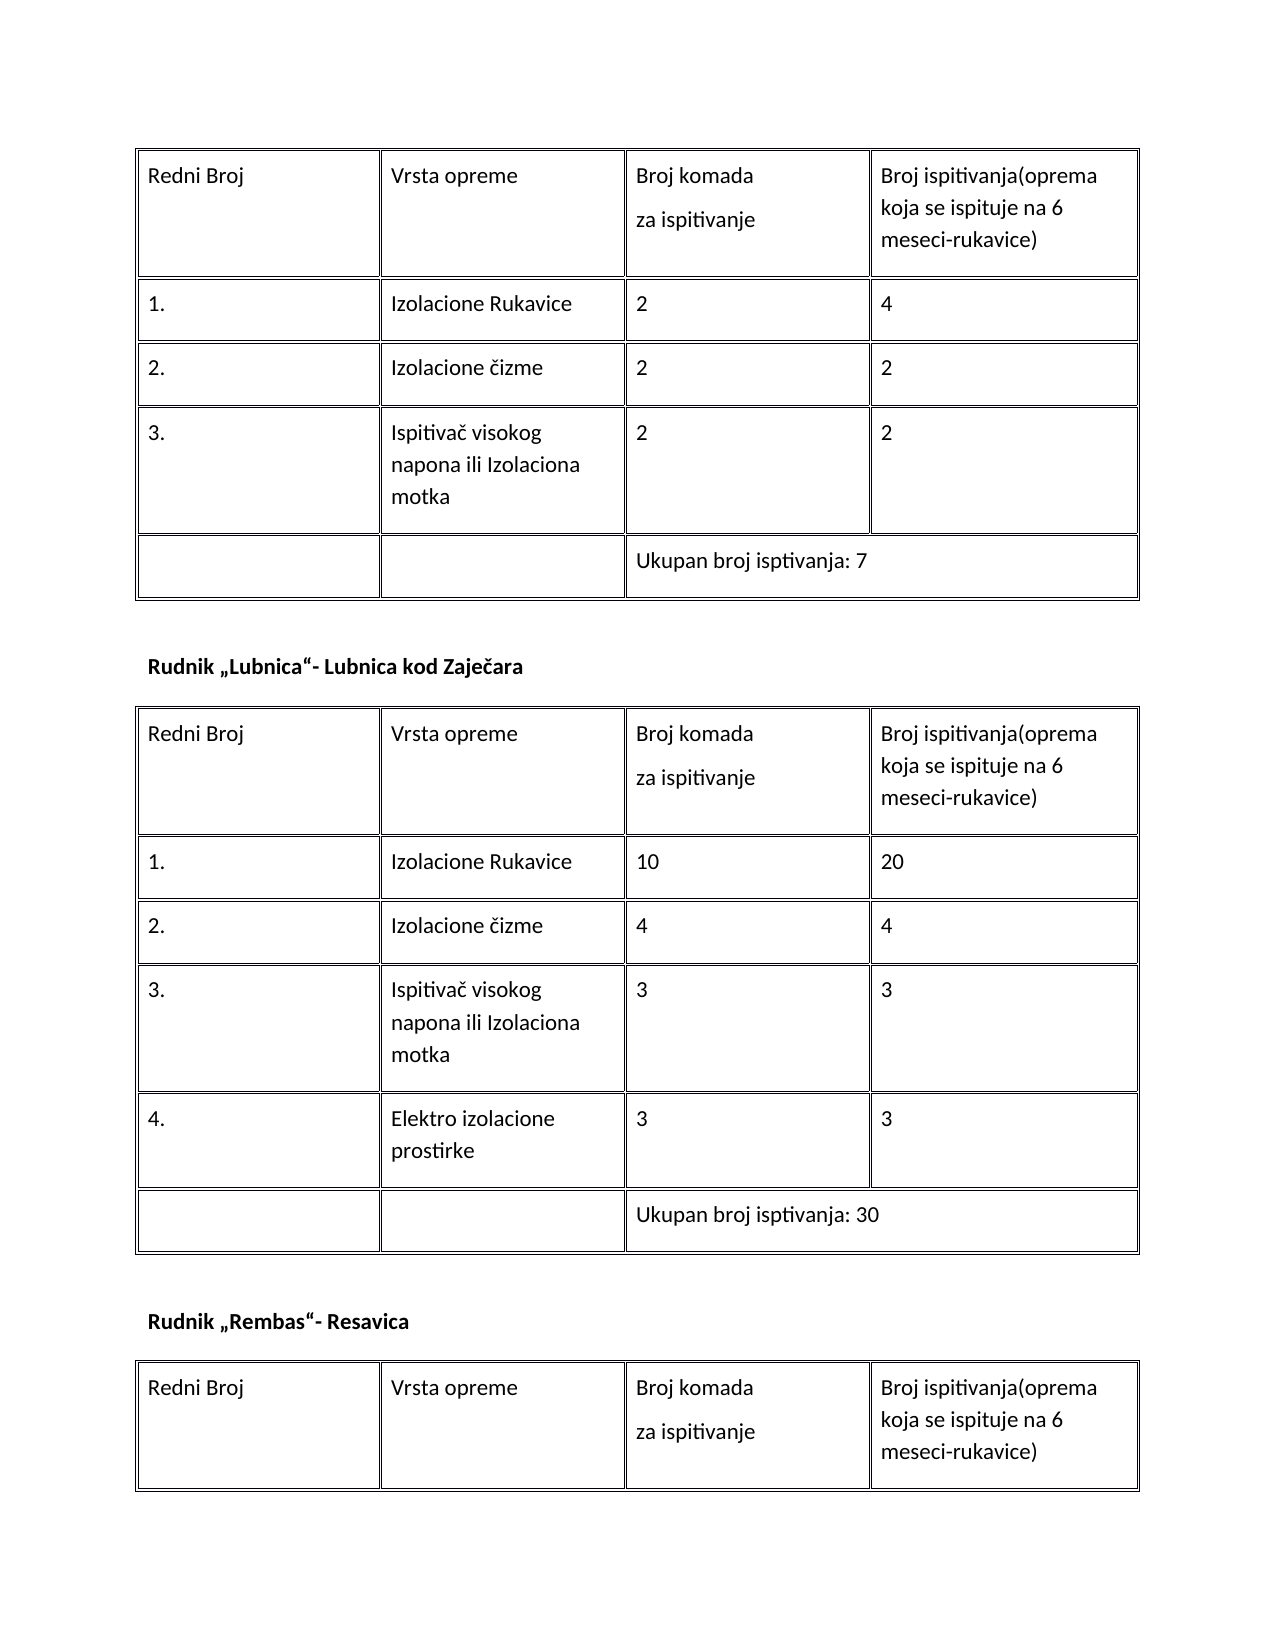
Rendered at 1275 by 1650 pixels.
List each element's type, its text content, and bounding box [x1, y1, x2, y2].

table_cell 2. [139, 344, 379, 404]
table_cell Ukupan broj isptivanja: 30 [627, 1191, 1137, 1251]
table_cell 3 [872, 1094, 1137, 1187]
table_cell 2 [627, 344, 869, 404]
table_header Broj komada za ispitivanje [627, 709, 869, 834]
table_cell Ispitivač visokog napona ili Izolaciona motka [382, 966, 624, 1091]
table_cell 4 [627, 902, 869, 962]
table_cell 2 [872, 408, 1137, 533]
table_cell Izolacione Rukavice [382, 280, 624, 340]
table_cell 3. [139, 966, 379, 1091]
table_cell 3 [627, 1094, 869, 1187]
table_cell 1. [139, 280, 379, 340]
text Rudnik „Lubnica“- Lubnica kod Zaječara [148, 652, 1127, 681]
table_header Redni Broj [139, 1363, 379, 1488]
table_header Broj ispitivanja(oprema koja se ispituje na 6 meseci-rukavice) [872, 709, 1137, 834]
table_cell 2. [139, 902, 379, 962]
table_cell Ukupan broj isptivanja: 7 [627, 536, 1137, 597]
table_cell Ispitivač visokog napona ili Izolaciona motka [382, 408, 624, 533]
table_cell Izolacione Rukavice [382, 837, 624, 898]
table_header Broj komada za ispitivanje [627, 151, 869, 276]
table_cell [139, 1191, 379, 1251]
table_cell 4. [139, 1094, 379, 1187]
table_cell Izolacione čizme [382, 344, 624, 404]
text Rudnik „Rembas“- Resavica [148, 1307, 1127, 1335]
table_cell 2 [627, 280, 869, 340]
table_cell 3 [872, 966, 1137, 1091]
table_header Broj komada za ispitivanje [627, 1363, 869, 1488]
table_cell 3. [139, 408, 379, 533]
table_cell Izolacione čizme [382, 902, 624, 962]
table_header Vrsta opreme [382, 1363, 624, 1488]
table_header Broj ispitivanja(oprema koja se ispituje na 6 meseci-rukavice) [872, 151, 1137, 276]
table_cell 20 [872, 837, 1137, 898]
table_cell 2 [872, 344, 1137, 404]
table_cell [139, 536, 379, 597]
table_cell 1. [139, 837, 379, 898]
table_cell 4 [872, 902, 1137, 962]
table_cell [382, 536, 624, 597]
table_cell 4 [872, 280, 1137, 340]
table_header Redni Broj [139, 151, 379, 276]
table_cell Elektro izolacione prostirke [382, 1094, 624, 1187]
table_header Vrsta opreme [382, 151, 624, 276]
table_cell 3 [627, 966, 869, 1091]
table_cell 10 [627, 837, 869, 898]
table_cell [382, 1191, 624, 1251]
table_header Broj ispitivanja(oprema koja se ispituje na 6 meseci-rukavice) [872, 1363, 1137, 1488]
table_header Vrsta opreme [382, 709, 624, 834]
table_cell 2 [627, 408, 869, 533]
table_header Redni Broj [139, 709, 379, 834]
